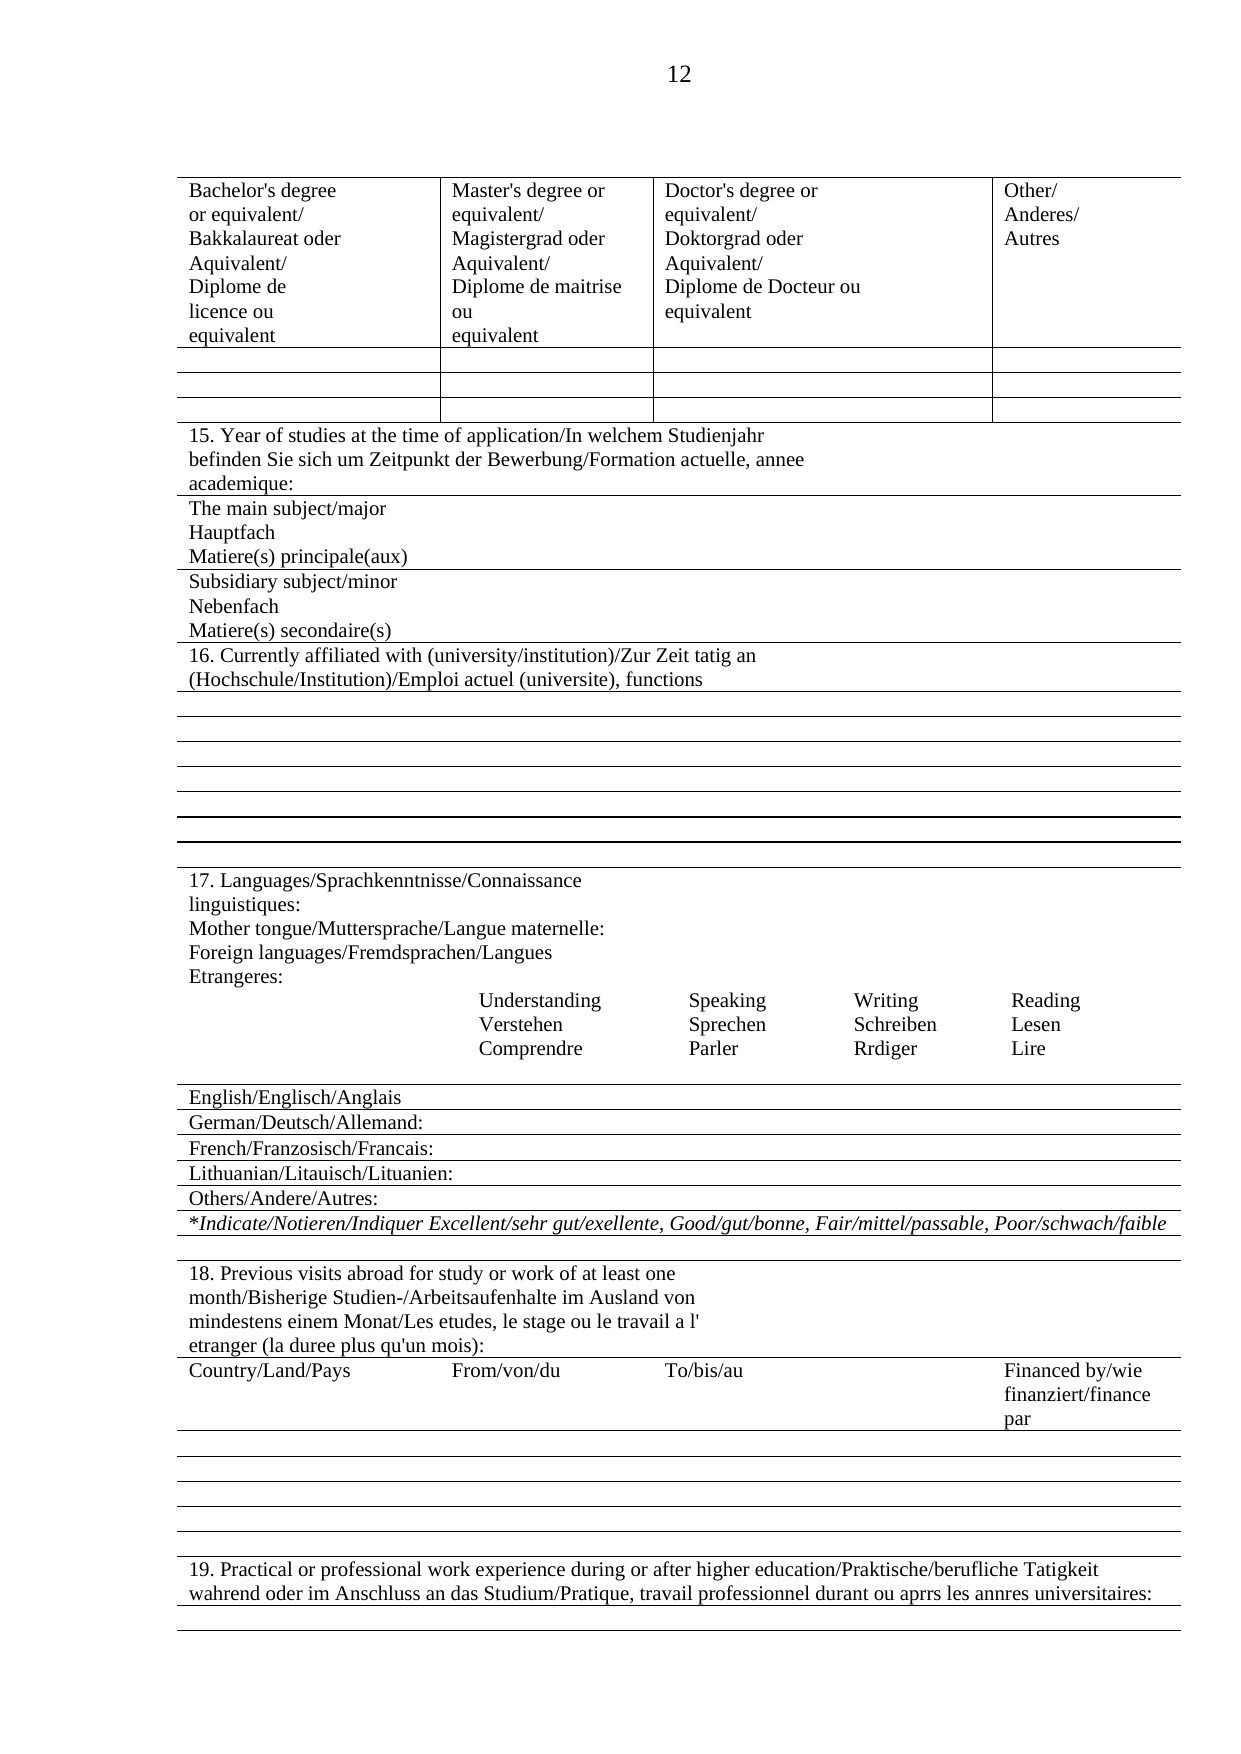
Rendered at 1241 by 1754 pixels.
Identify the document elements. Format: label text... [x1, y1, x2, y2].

table_cell [993, 373, 1181, 397]
table_cell Country/Land/Pays [177, 1358, 440, 1430]
table_cell [654, 398, 992, 422]
table_cell [177, 1457, 1181, 1481]
table_cell Doctor's degree or equivalent/ Doktorgrad oder Aquivalent/ Diplome de Docteur ou equivalent [654, 178, 992, 347]
table_cell [177, 373, 440, 397]
table_cell [177, 1606, 1181, 1630]
table_cell [177, 742, 1181, 766]
table_cell [177, 1236, 1181, 1260]
table_cell 18. Previous visits abroad for study or work of at least one month/Bisherige Studien-/Arbeitsaufenhalte im Ausland von mindestens einem Monat/Les etudes, le stage ou le travail a l' etranger (la duree plus qu'un mois): [177, 1261, 1181, 1357]
table_cell Master's degree or equivalent/ Magistergrad oder Aquivalent/ Diplome de maitrise ou equivalent [441, 178, 653, 347]
table_cell Financed by/wie finanziert/finance par [993, 1358, 1181, 1430]
table_cell [177, 1532, 1181, 1556]
table_cell [993, 398, 1181, 422]
table_cell [177, 398, 440, 422]
table_cell [993, 348, 1181, 372]
table_cell English/Englisch/Anglais [177, 1085, 1181, 1109]
table_cell The main subject/major Hauptfach Matiere(s) principale(aux) [177, 496, 1181, 568]
table_cell [441, 348, 653, 372]
table_cell German/Deutsch/Allemand: [177, 1110, 1181, 1134]
table_cell [177, 818, 1181, 841]
table_cell [177, 767, 1181, 791]
table_cell [177, 717, 1181, 741]
table_cell [177, 1507, 1181, 1531]
table_cell 16. Currently affiliated with (university/institution)/Zur Zeit tatig an (Hochschule/Institution)/Emploi actuel (universite), functions [177, 643, 1181, 691]
table_cell [177, 792, 1181, 816]
table_cell Bachelor's degree or equivalent/ Bakkalaureat oder Aquivalent/ Diplome de licence ou equivalent [177, 178, 440, 347]
table_cell From/von/du [440, 1358, 653, 1430]
table_cell Others/Andere/Autres: [177, 1186, 1181, 1210]
table_cell *Indicate/Notieren/Indiquer Excellent/sehr gut/exellente, Good/gut/bonne, Fair/mittel/passable, Poor/schwach/faible [177, 1211, 1181, 1235]
table_cell [177, 692, 1181, 716]
table_cell [654, 348, 992, 372]
table_cell [177, 1482, 1181, 1506]
table_cell [441, 373, 653, 397]
table_cell [177, 348, 440, 372]
table_cell Other/ Anderes/ Autres [993, 178, 1181, 347]
table_cell To/bis/au [653, 1358, 993, 1430]
table_cell French/Franzosisch/Francais: [177, 1135, 1181, 1159]
table_cell Lithuanian/Litauisch/Lituanien: [177, 1161, 1181, 1184]
table_cell 15. Year of studies at the time of application/In welchem Studienjahr befinden Sie sich um Zeitpunkt der Bewerbung/Formation actuelle, annee academique: [177, 423, 1181, 495]
table_cell Subsidiary subject/minor Nebenfach Matiere(s) secondaire(s) [177, 570, 1181, 642]
table_cell [177, 1431, 1181, 1456]
table_cell [441, 398, 653, 422]
table_cell 17. Languages/Sprachkenntnisse/Connaissance linguistiques: Mother tongue/Muttersprache/Langue maternelle: Foreign languages/Fremdsprachen/Langues Etrangeres: Understanding Speaking Writing Reading Verstehen Sprechen Schreiben Lesen Comprendre Parler Rrdiger Lire [177, 868, 1181, 1084]
table_cell [177, 843, 1181, 867]
table_cell 19. Practical or professional work experience during or after higher education/Praktische/berufliche Tatigkeit wahrend oder im Anschluss an das Studium/Pratique, travail professionnel durant ou aprrs les annres universitaires: [177, 1557, 1181, 1605]
table_cell [654, 373, 992, 397]
